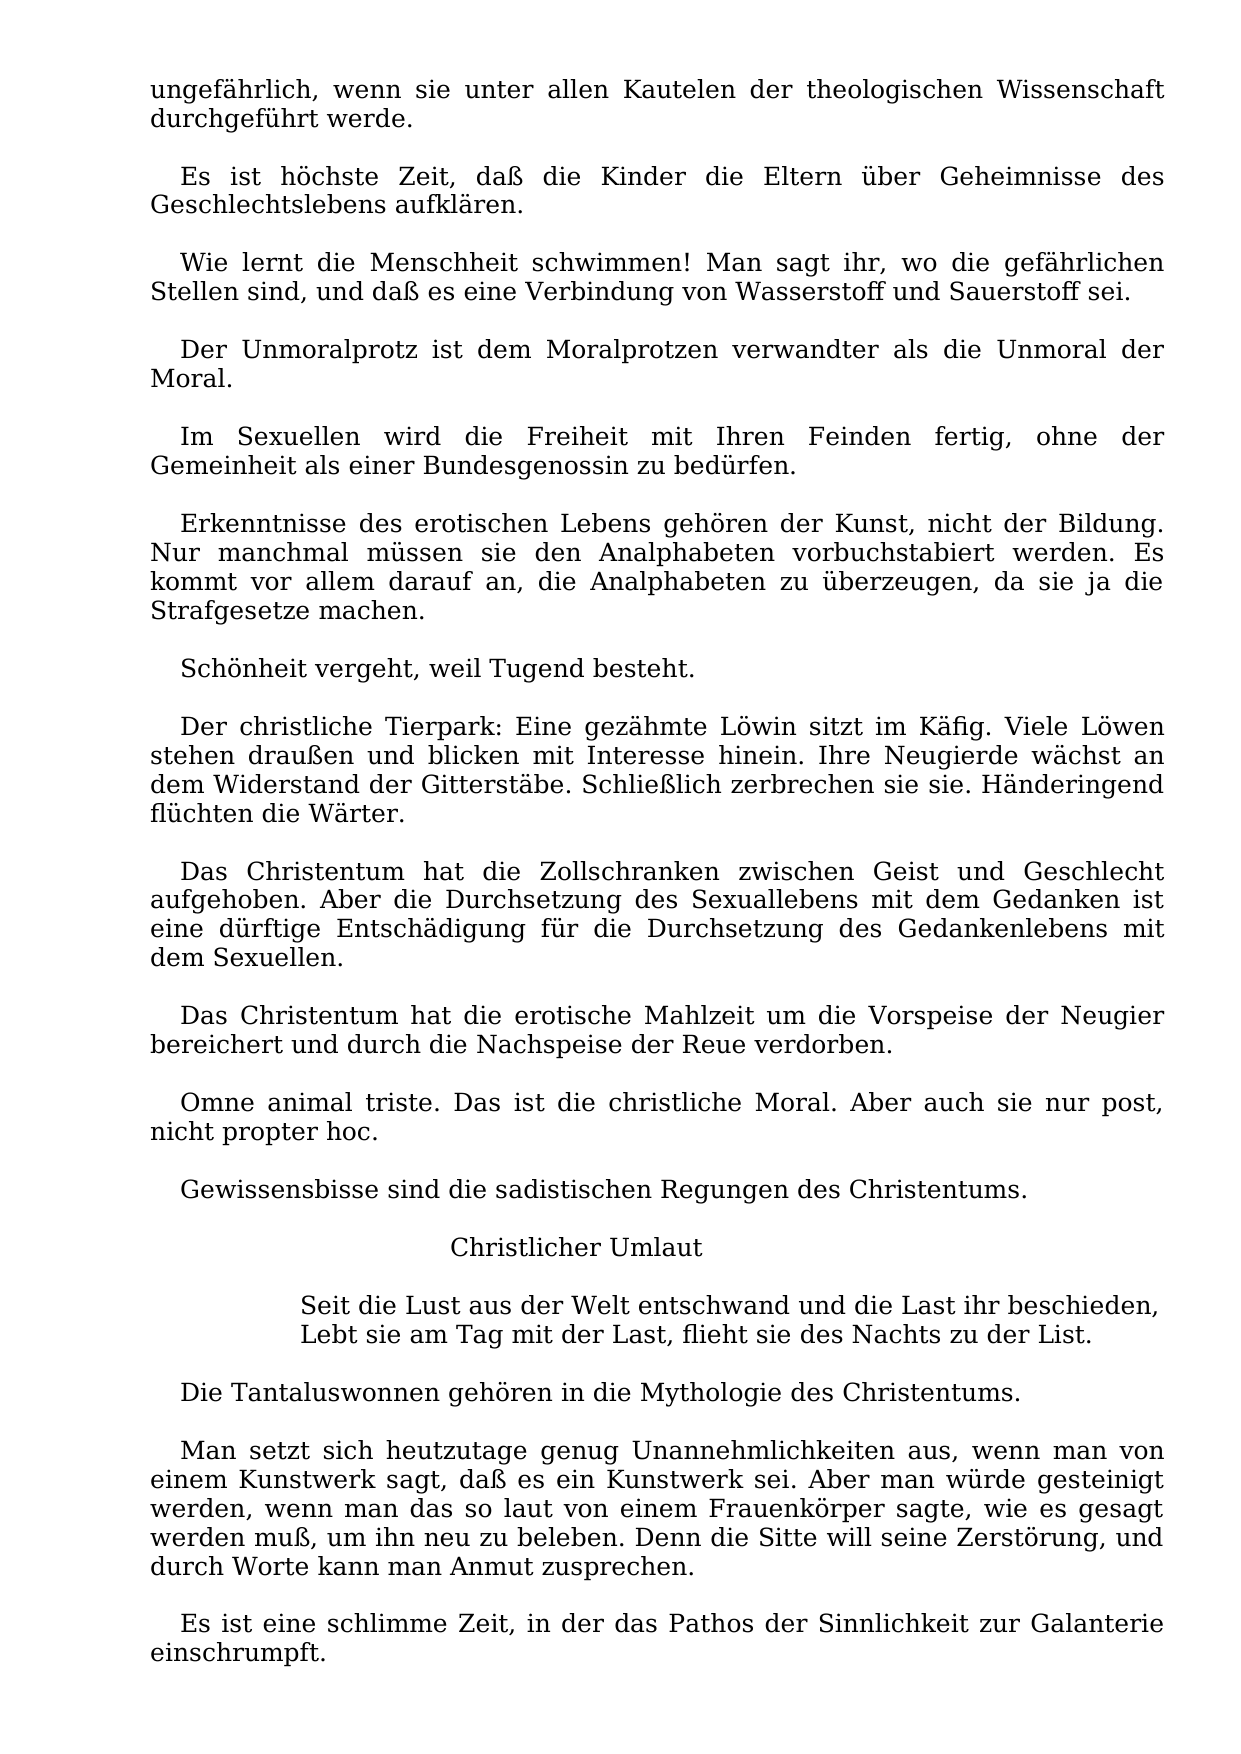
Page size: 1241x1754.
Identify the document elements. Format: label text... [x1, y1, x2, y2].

text Im Sexuellen wird die Freiheit mit Ihren Feinden fertig, ohne der Gemeinheit als einer Bundesgenossin zu bedürfen. [150, 422, 1166, 480]
text Seit die Lust aus der Welt entschwand und die Last ihr beschieden, Lebt sie am Tag mit der Last, flieht sie des Nachts zu der List. [150, 1291, 1166, 1349]
text Die Tantaluswonnen gehören in die Mythologie des Christentums. [150, 1378, 1166, 1407]
text Es ist eine schlimme Zeit, in der das Pathos der Sinnlichkeit zur Galanterie einschrumpft. [150, 1610, 1166, 1668]
text Erkenntnisse des erotischen Lebens gehören der Kunst, nicht der Bildung. Nur manchmal müssen sie den Analphabeten vorbuchstabiert werden. Es kommt vor allem darauf an, die Analphabeten zu überzeugen, da sie ja die Strafgesetze machen. [150, 509, 1166, 625]
text Der Unmoralprotz ist dem Moralprotzen verwandter als die Unmoral der Moral. [150, 336, 1166, 393]
text Omne animal triste. Das ist die christliche Moral. Aber auch sie nur post, nicht propter hoc. [150, 1088, 1166, 1146]
text Gewissensbisse sind die sadistischen Regungen des Christentums. [150, 1175, 1166, 1204]
text Der christliche Tierpark: Eine gezähmte Löwin sitzt im Käfig. Viele Löwen stehen draußen und blicken mit Interesse hinein. Ihre Neugierde wächst an dem Widerstand der Gitterstäbe. Schließlich zerbrechen sie sie. Händeringend flüchten die Wärter. [150, 712, 1166, 828]
text Schönheit vergeht, weil Tugend besteht. [150, 654, 1166, 683]
text ungefährlich, wenn sie unter allen Kautelen der theologischen Wissenschaft durchgeführt werde. [150, 75, 1166, 133]
text Man setzt sich heutzutage genug Unannehmlichkeiten aus, wenn man von einem Kunstwerk sagt, daß es ein Kunstwerk sei. Aber man würde gesteinigt werden, wenn man das so laut von einem Frauenkörper sagte, wie es gesagt werden muß, um ihn neu zu beleben. Denn die Sitte will seine Zerstörung, und durch Worte kann man Anmut zusprechen. [150, 1436, 1166, 1581]
text Wie lernt die Menschheit schwimmen! Man sagt ihr, wo die gefährlichen Stellen sind, und daß es eine Verbindung von Wasserstoff und Sauerstoff sei. [150, 249, 1166, 307]
text Das Christentum hat die Zollschranken zwischen Geist und Geschlecht aufgehoben. Aber die Durchsetzung des Sexuallebens mit dem Gedanken ist eine dürftige Entschädigung für die Durchsetzung des Gedankenlebens mit dem Sexuellen. [150, 857, 1166, 973]
text Es ist höchste Zeit, daß die Kinder die Eltern über Geheimnisse des Geschlechtslebens aufklären. [150, 162, 1166, 220]
text Das Christentum hat die erotische Mahlzeit um die Vorspeise der Neugier bereichert und durch die Nachspeise der Reue verdorben. [150, 1002, 1166, 1059]
text Christlicher Umlaut [150, 1233, 1166, 1262]
